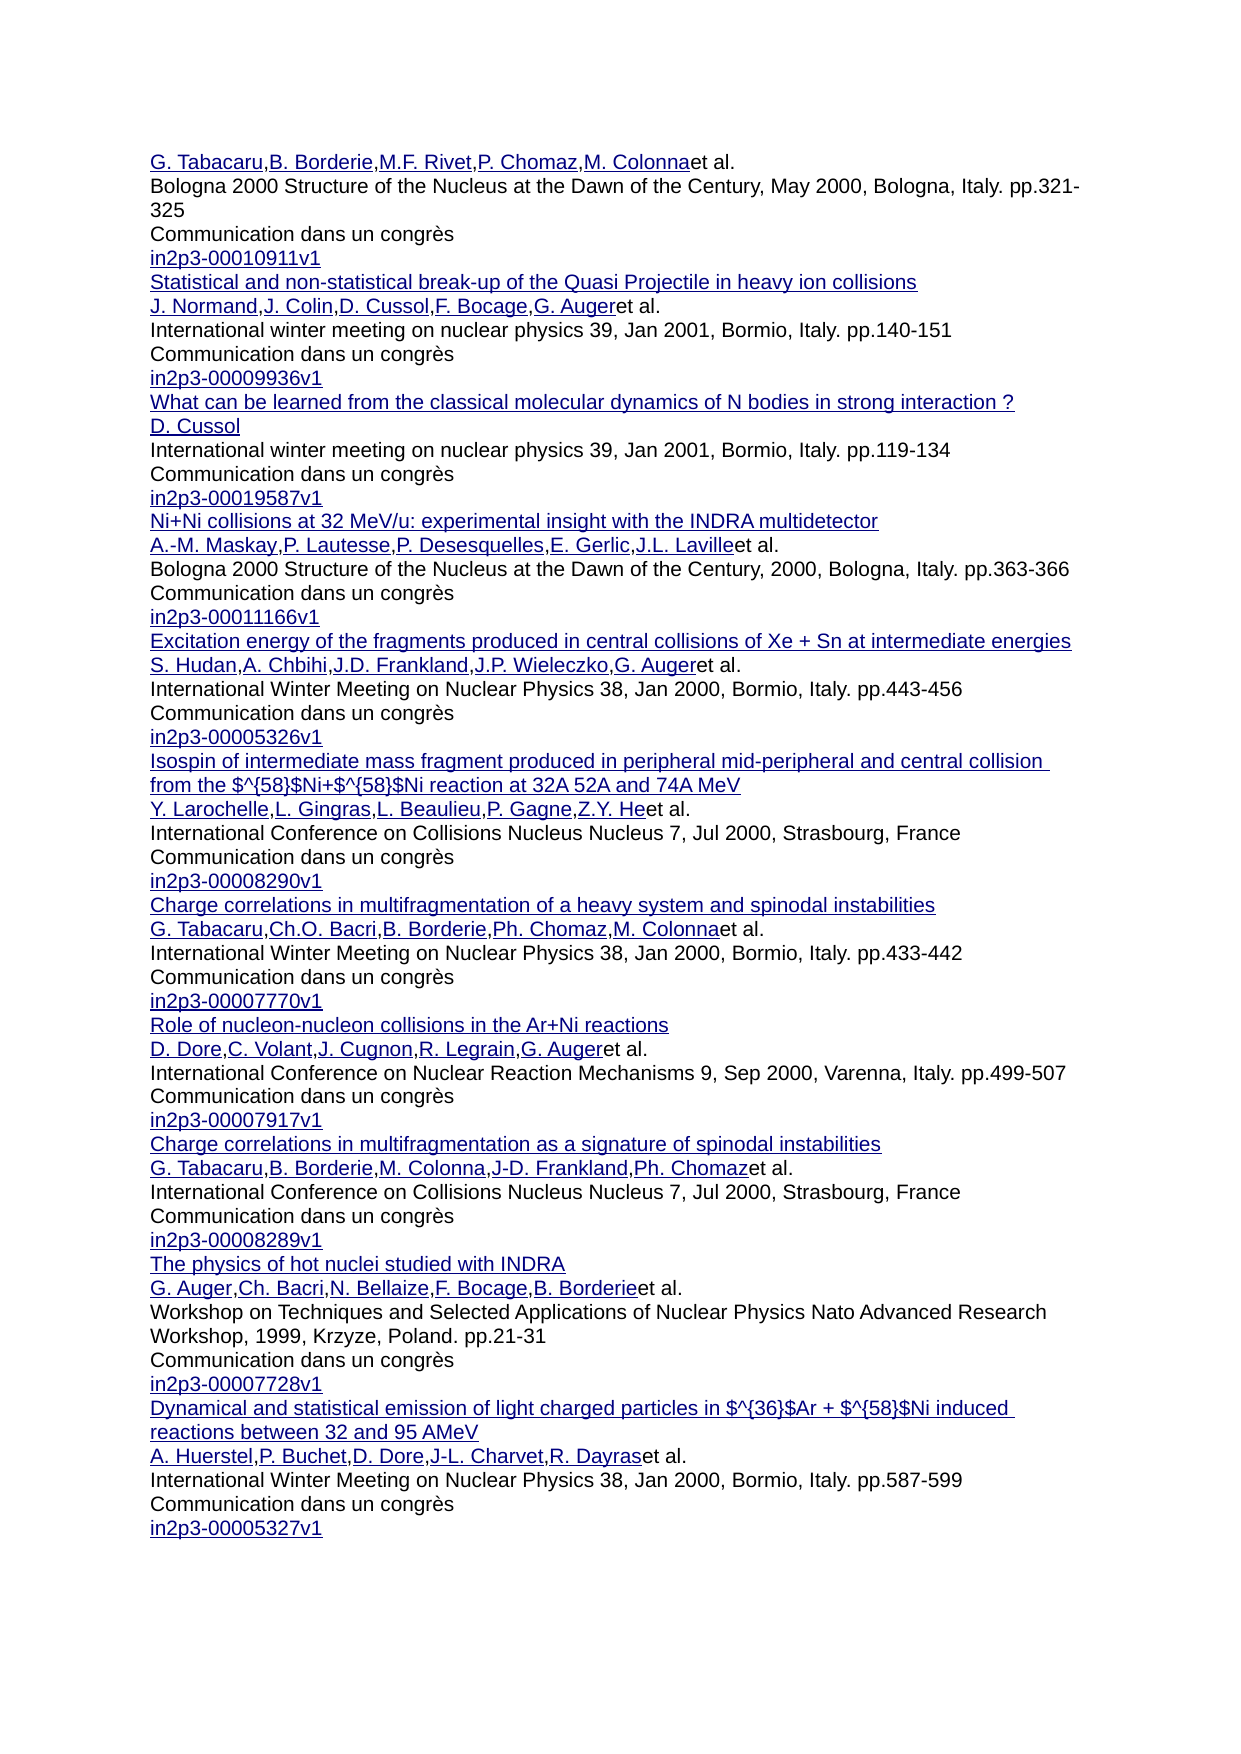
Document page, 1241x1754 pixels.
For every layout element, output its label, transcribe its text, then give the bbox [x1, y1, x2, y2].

table_cell Statistical and non-statistical break-up of the Quasi Projectile in heavy ion collisions J. Normand,J. Colin,D. Cussol,F. Bocage,G. Augeret al. International winter meeting on nuclear physics 39, Jan 2001, Bormio, Italy. pp.140-151 Communication dans un congrès in2p3-00009936v1 [150, 270, 1090, 389]
table_cell Role of nucleon-nucleon collisions in the Ar+Ni reactions D. Dore,C. Volant,J. Cugnon,R. Legrain,G. Augeret al. International Conference on Nuclear Reaction Mechanisms 9, Sep 2000, Varenna, Italy. pp.499-507 Communication dans un congrès in2p3-00007917v1 [150, 1013, 1090, 1132]
table_cell Excitation energy of the fragments produced in central collisions of Xe + Sn at intermediate energies S. Hudan,A. Chbihi,J.D. Frankland,J.P. Wieleczko,G. Augeret al. International Winter Meeting on Nuclear Physics 38, Jan 2000, Bormio, Italy. pp.443-456 Communication dans un congrès in2p3-00005326v1 [150, 629, 1090, 749]
table_cell The physics of hot nuclei studied with INDRA G. Auger,Ch. Bacri,N. Bellaize,F. Bocage,B. Borderieet al. Workshop on Techniques and Selected Applications of Nuclear Physics Nato Advanced Research Workshop, 1999, Krzyze, Poland. pp.21-31 Communication dans un congrès in2p3-00007728v1 [150, 1252, 1090, 1396]
table_cell Ni+Ni collisions at 32 MeV/u: experimental insight with the INDRA multidetector A.-M. Maskay,P. Lautesse,P. Desesquelles,E. Gerlic,J.L. Lavilleet al. Bologna 2000 Structure of the Nucleus at the Dawn of the Century, 2000, Bologna, Italy. pp.363-366 Communication dans un congrès in2p3-00011166v1 [150, 509, 1090, 629]
table_cell What can be learned from the classical molecular dynamics of N bodies in strong interaction ? D. Cussol International winter meeting on nuclear physics 39, Jan 2001, Bormio, Italy. pp.119-134 Communication dans un congrès in2p3-00019587v1 [150, 390, 1090, 509]
table_cell Charge correlations in multifragmentation of a heavy system and spinodal instabilities G. Tabacaru,Ch.O. Bacri,B. Borderie,Ph. Chomaz,M. Colonnaet al. International Winter Meeting on Nuclear Physics 38, Jan 2000, Bormio, Italy. pp.433-442 Communication dans un congrès in2p3-00007770v1 [150, 893, 1090, 1012]
table_cell Isospin of intermediate mass fragment produced in peripheral mid-peripheral and central collision from the $^{58}$Ni+$^{58}$Ni reaction at 32A 52A and 74A MeV Y. Larochelle,L. Gingras,L. Beaulieu,P. Gagne,Z.Y. Heet al. International Conference on Collisions Nucleus Nucleus 7, Jul 2000, Strasbourg, France Communication dans un congrès in2p3-00008290v1 [150, 749, 1090, 893]
table_cell G. Tabacaru,B. Borderie,M.F. Rivet,P. Chomaz,M. Colonnaet al. Bologna 2000 Structure of the Nucleus at the Dawn of the Century, May 2000, Bologna, Italy. pp.321-325 Communication dans un congrès in2p3-00010911v1 [150, 150, 1090, 270]
table_cell Charge correlations in multifragmentation as a signature of spinodal instabilities G. Tabacaru,B. Borderie,M. Colonna,J-D. Frankland,Ph. Chomazet al. International Conference on Collisions Nucleus Nucleus 7, Jul 2000, Strasbourg, France Communication dans un congrès in2p3-00008289v1 [150, 1132, 1090, 1252]
table_cell Dynamical and statistical emission of light charged particles in $^{36}$Ar + $^{58}$Ni induced reactions between 32 and 95 AMeV A. Huerstel,P. Buchet,D. Dore,J-L. Charvet,R. Dayraset al. International Winter Meeting on Nuclear Physics 38, Jan 2000, Bormio, Italy. pp.587-599 Communication dans un congrès in2p3-00005327v1 [150, 1396, 1090, 1539]
